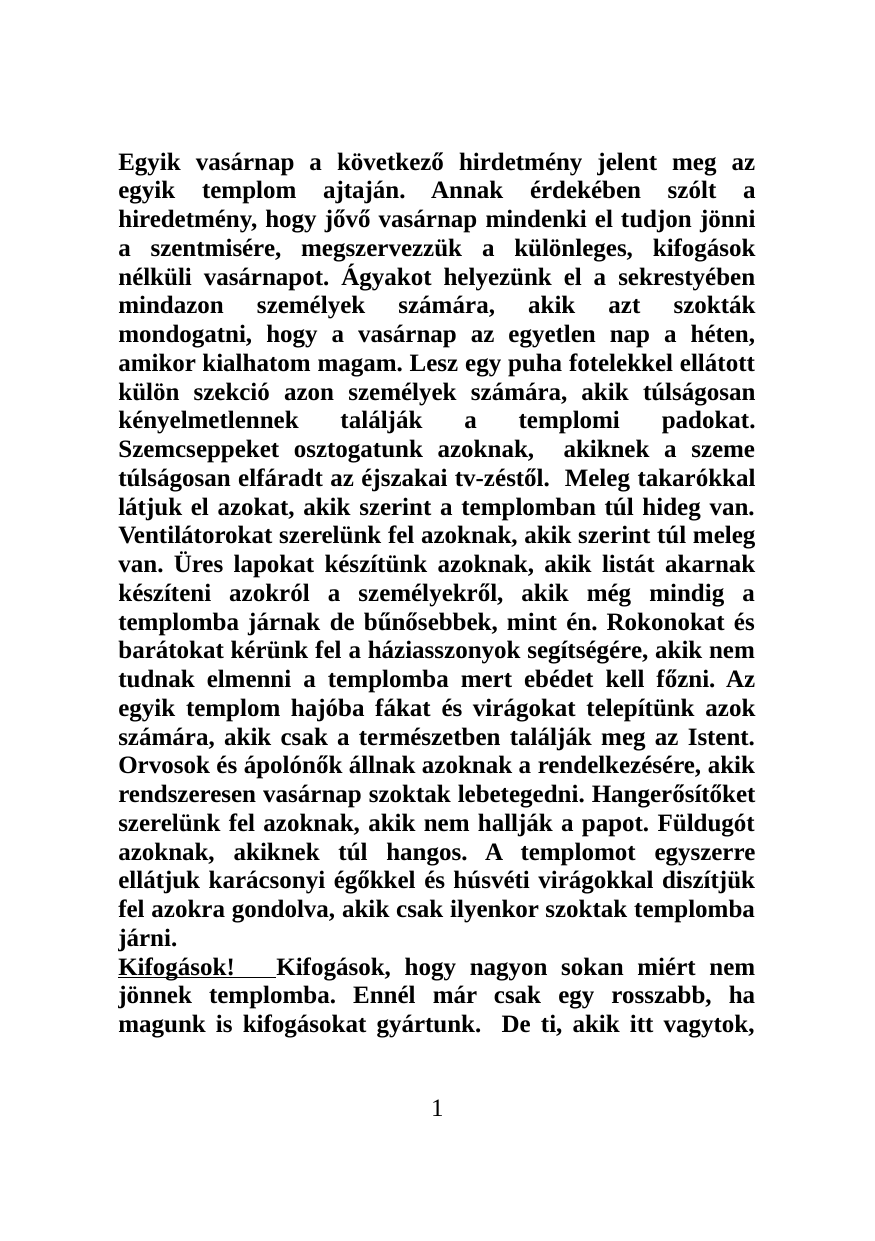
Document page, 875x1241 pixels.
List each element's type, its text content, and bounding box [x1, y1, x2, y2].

text Kifogások! Kifogások, hogy nagyon sokan miért nem jönnek templomba. Ennél már csak egy rosszabb, ha magunk is kifogásokat gyártunk. De ti, akik itt vagytok, [118, 952, 756, 1038]
text Egyik vasárnap a következő hirdetmény jelent meg az egyik templom ajtaján. Annak érdekében szólt a hiredetmény, hogy jővő vasárnap mindenki el tudjon jönni a szentmisére, megszervezzük a különleges, kifogások nélküli vasárnapot. Ágyakot helyezünk el a sekrestyében mindazon személyek számára, akik azt szokták mondogatni, hogy a vasárnap az egyetlen nap a héten, amikor kialhatom magam. Lesz egy puha fotelekkel ellátott külön szekció azon személyek számára, akik túlságosan kényelmetlennek találják a templomi padokat. Szemcseppeket osztogatunk azoknak, akiknek a szeme túlságosan elfáradt az éjszakai tv-zéstől. Meleg takarókkal látjuk el azokat, akik szerint a templomban túl hideg van. Ventilátorokat szerelünk fel azoknak, akik szerint túl meleg van. Üres lapokat készítünk azoknak, akik listát akarnak készíteni azokról a személyekről, akik még mindig a templomba járnak de bűnősebbek, mint én. Rokonokat és barátokat kérünk fel a háziasszonyok segítségére, akik nem tudnak elmenni a templomba mert ebédet kell főzni. Az egyik templom hajóba fákat és virágokat telepítünk azok számára, akik csak a természetben találják meg az Istent. Orvosok és ápolónők állnak azoknak a rendelkezésére, akik rendszeresen vasárnap szoktak lebetegedni. Hangerősítőket szerelünk fel azoknak, akik nem hallják a papot. Füldugót azoknak, akiknek túl hangos. A templomot egyszerre ellátjuk karácsonyi égőkkel és húsvéti virágokkal diszítjük fel azokra gondolva, akik csak ilyenkor szoktak templomba járni. [118, 147, 756, 952]
